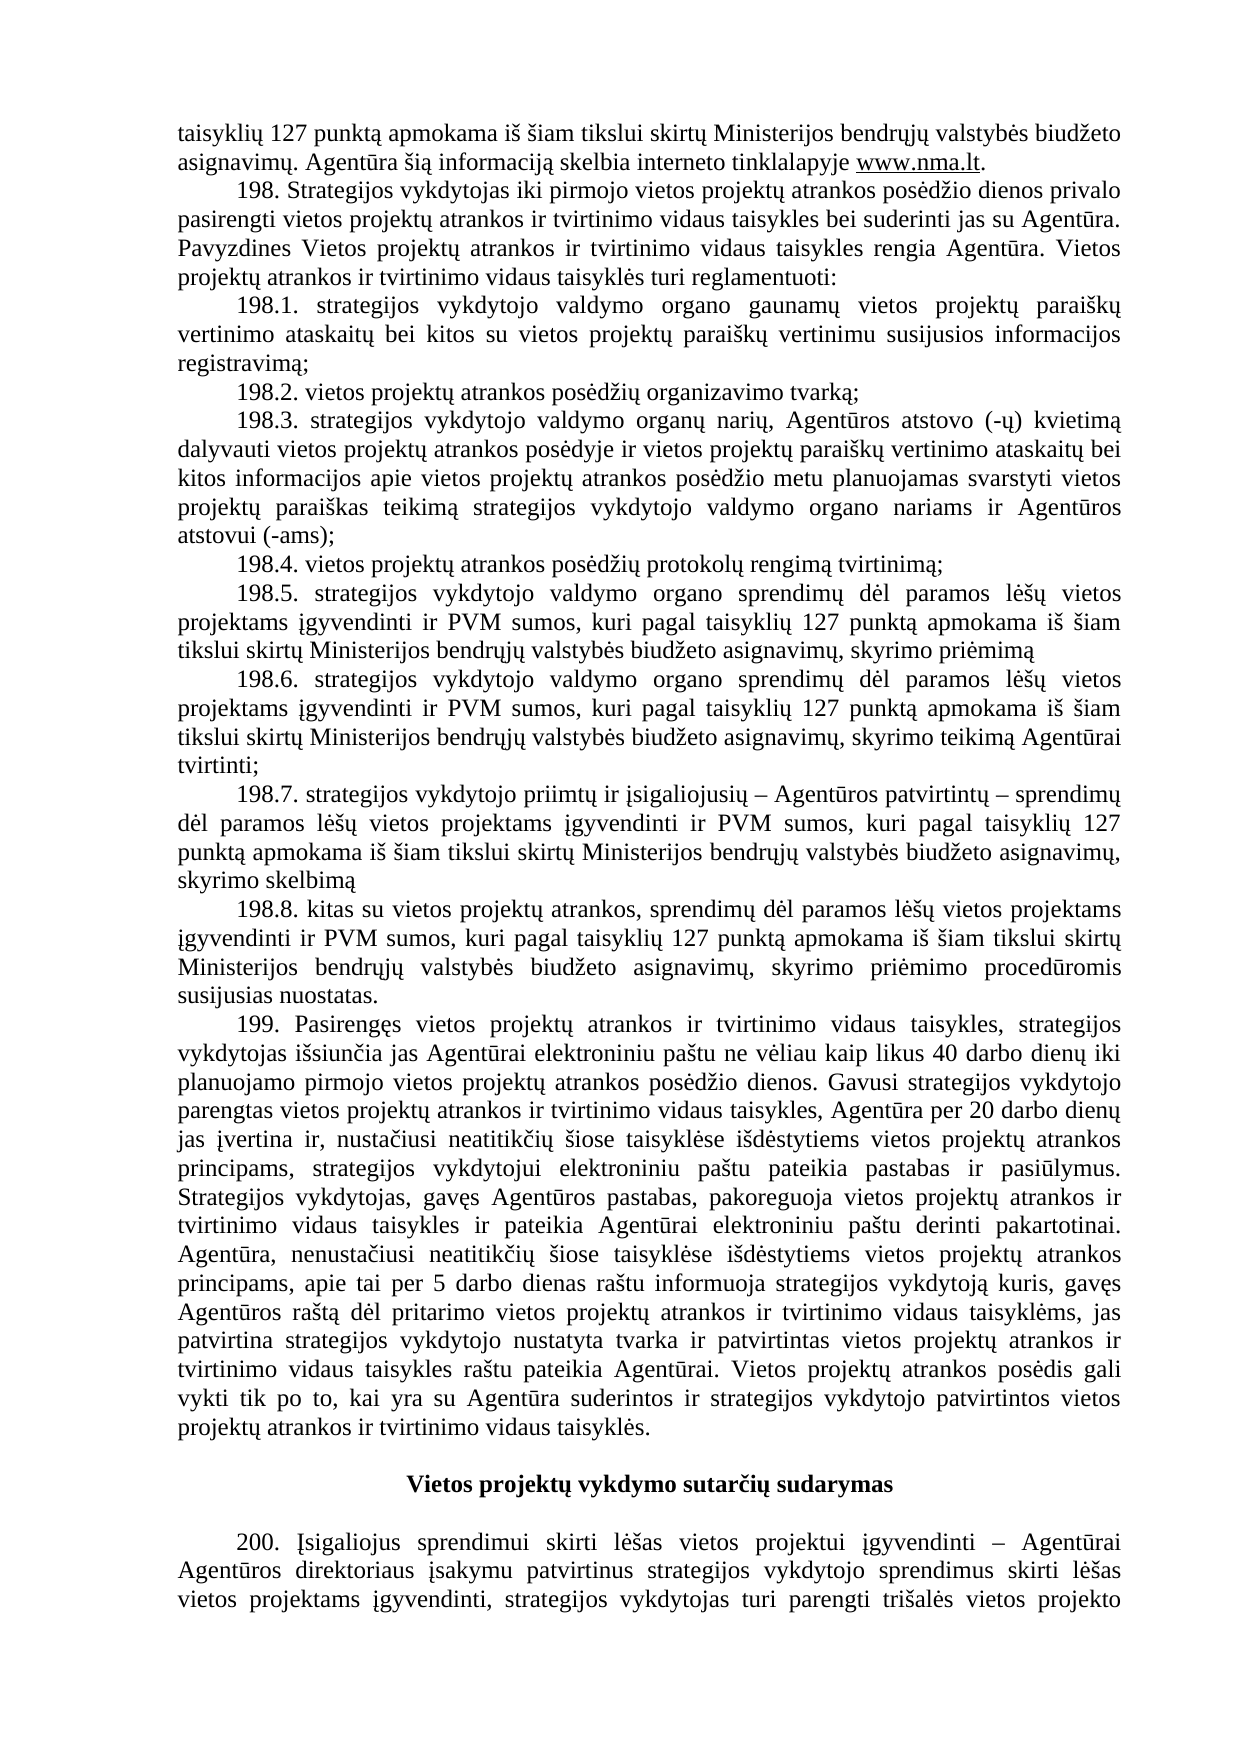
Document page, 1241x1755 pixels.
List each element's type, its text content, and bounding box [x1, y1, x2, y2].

text 198.6. strategijos vykdytojo valdymo organo sprendimų dėl paramos lėšų vietos projektams įgyvendinti ir PVM sumos, kuri pagal taisyklių 127 punktą apmokama iš šiam tikslui skirtų Ministerijos bendrųjų valstybės biudžeto asignavimų, skyrimo teikimą Agentūrai tvirtinti; [177, 664, 1122, 779]
text taisyklių 127 punktą apmokama iš šiam tikslui skirtų Ministerijos bendrųjų valstybės biudžeto asignavimų. Agentūra šią informaciją skelbia interneto tinklalapyje www.nma.lt. [177, 118, 1122, 176]
text Vietos projektų vykdymo sutarčių sudarymas [177, 1469, 1122, 1498]
text 199. Pasirengęs vietos projektų atrankos ir tvirtinimo vidaus taisykles, strategijos vykdytojas išsiunčia jas Agentūrai elektroniniu paštu ne vėliau kaip likus 40 darbo dienų iki planuojamo pirmojo vietos projektų atrankos posėdžio dienos. Gavusi strategijos vykdytojo parengtas vietos projektų atrankos ir tvirtinimo vidaus taisykles, Agentūra per 20 darbo dienų jas įvertina ir, nustačiusi neatitikčių šiose taisyklėse išdėstytiems vietos projektų atrankos principams, strategijos vykdytojui elektroniniu paštu pateikia pastabas ir pasiūlymus. Strategijos vykdytojas, gavęs Agentūros pastabas, pakoreguoja vietos projektų atrankos ir tvirtinimo vidaus taisykles ir pateikia Agentūrai elektroniniu paštu derinti pakartotinai. Agentūra, nenustačiusi neatitikčių šiose taisyklėse išdėstytiems vietos projektų atrankos principams, apie tai per 5 darbo dienas raštu informuoja strategijos vykdytoją kuris, gavęs Agentūros raštą dėl pritarimo vietos projektų atrankos ir tvirtinimo vidaus taisyklėms, jas patvirtina strategijos vykdytojo nustatyta tvarka ir patvirtintas vietos projektų atrankos ir tvirtinimo vidaus taisykles raštu pateikia Agentūrai. Vietos projektų atrankos posėdis gali vykti tik po to, kai yra su Agentūra suderintos ir strategijos vykdytojo patvirtintos vietos projektų atrankos ir tvirtinimo vidaus taisyklės. [177, 1009, 1122, 1441]
text 198.3. strategijos vykdytojo valdymo organų narių, Agentūros atstovo (-ų) kvietimą dalyvauti vietos projektų atrankos posėdyje ir vietos projektų paraiškų vertinimo ataskaitų bei kitos informacijos apie vietos projektų atrankos posėdžio metu planuojamas svarstyti vietos projektų paraiškas teikimą strategijos vykdytojo valdymo organo nariams ir Agentūros atstovui (-ams); [177, 406, 1122, 549]
text 200. Įsigaliojus sprendimui skirti lėšas vietos projektui įgyvendinti – Agentūrai Agentūros direktoriaus įsakymu patvirtinus strategijos vykdytojo sprendimus skirti lėšas vietos projektams įgyvendinti, strategijos vykdytojas turi parengti trišalės vietos projekto [177, 1527, 1122, 1613]
text 198.8. kitas su vietos projektų atrankos, sprendimų dėl paramos lėšų vietos projektams įgyvendinti ir PVM sumos, kuri pagal taisyklių 127 punktą apmokama iš šiam tikslui skirtų Ministerijos bendrųjų valstybės biudžeto asignavimų, skyrimo priėmimo procedūromis susijusias nuostatas. [177, 894, 1122, 1009]
text 198. Strategijos vykdytojas iki pirmojo vietos projektų atrankos posėdžio dienos privalo pasirengti vietos projektų atrankos ir tvirtinimo vidaus taisykles bei suderinti jas su Agentūra. Pavyzdines Vietos projektų atrankos ir tvirtinimo vidaus taisykles rengia Agentūra. Vietos projektų atrankos ir tvirtinimo vidaus taisyklės turi reglamentuoti: [177, 176, 1122, 291]
text 198.1. strategijos vykdytojo valdymo organo gaunamų vietos projektų paraiškų vertinimo ataskaitų bei kitos su vietos projektų paraiškų vertinimu susijusios informacijos registravimą; [177, 291, 1122, 377]
text 198.2. vietos projektų atrankos posėdžių organizavimo tvarką; [177, 377, 1122, 406]
text 198.4. vietos projektų atrankos posėdžių protokolų rengimą tvirtinimą; [177, 549, 1122, 578]
text 198.5. strategijos vykdytojo valdymo organo sprendimų dėl paramos lėšų vietos projektams įgyvendinti ir PVM sumos, kuri pagal taisyklių 127 punktą apmokama iš šiam tikslui skirtų Ministerijos bendrųjų valstybės biudžeto asignavimų, skyrimo priėmimą [177, 578, 1122, 664]
text 198.7. strategijos vykdytojo priimtų ir įsigaliojusių – Agentūros patvirtintų – sprendimų dėl paramos lėšų vietos projektams įgyvendinti ir PVM sumos, kuri pagal taisyklių 127 punktą apmokama iš šiam tikslui skirtų Ministerijos bendrųjų valstybės biudžeto asignavimų, skyrimo skelbimą [177, 779, 1122, 894]
